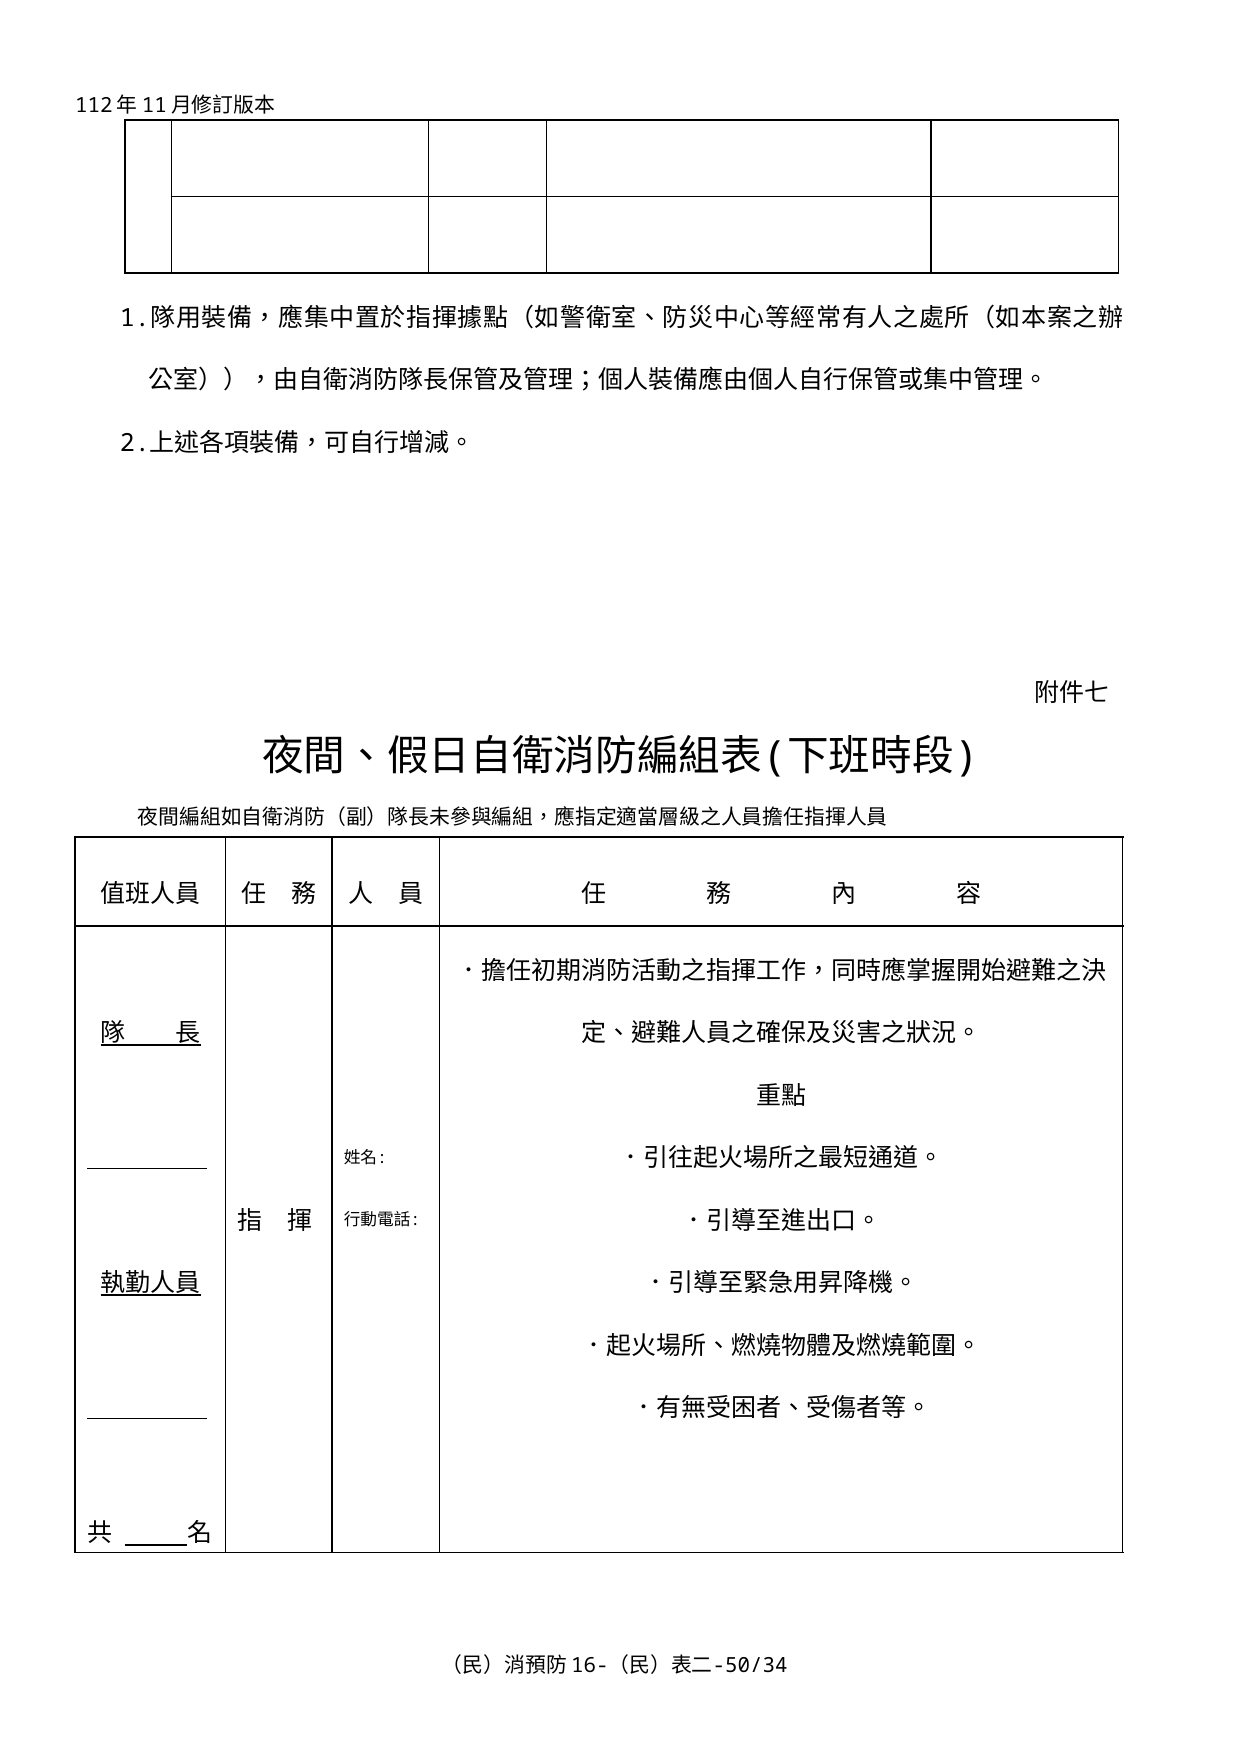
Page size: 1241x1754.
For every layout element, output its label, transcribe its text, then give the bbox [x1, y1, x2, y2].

table_cell ．擔任初期消防活動之指揮工作，同時應掌握開始避難之決定、避難人員之確保及災害之狀況。 重點 ．引往起火場所之最短通道。 ．引導至進出口。 ．引導至緊急用昇降機。 ．起火場所、燃燒物體及燃燒範圍。 ．有無受困者、受傷者等。 [440, 927, 1122, 1552]
table_cell [547, 121, 930, 196]
text 夜間編組如自衛消防（副）隊長未參與編組，應指定適當層級之人員擔任指揮人員 [75, 774, 1165, 836]
table_cell 指 揮 [226, 927, 331, 1552]
table_cell 姓名: 行動電話: [333, 927, 439, 1552]
text 夜間、假日自衛消防編組表(下班時段) [75, 711, 1165, 774]
text 1.隊用裝備，應集中置於指揮據點（如警衛室、防災中心等經常有人之處所（如本案之辦公室）），由自衛消防隊長保管及管理；個人裝備應由個人自行保管或集中管理。 [119, 274, 1123, 399]
table_cell [932, 197, 1118, 272]
table_cell [126, 121, 171, 272]
table_header 值班人員 [76, 838, 225, 925]
table_header 人 員 [333, 838, 439, 925]
table_header 任 務 內 容 [440, 838, 1122, 925]
table_cell [172, 197, 428, 272]
table_cell [547, 197, 930, 272]
table_cell [932, 121, 1118, 196]
table_cell 隊 長 執勤人員 共 名 [76, 927, 225, 1552]
text 附件七 [119, 649, 1109, 711]
text 2.上述各項裝備，可自行增減。 [119, 399, 1123, 461]
table_cell [172, 121, 428, 196]
table_cell [429, 121, 546, 196]
table_header 任 務 [226, 838, 331, 925]
table_cell [429, 197, 546, 272]
